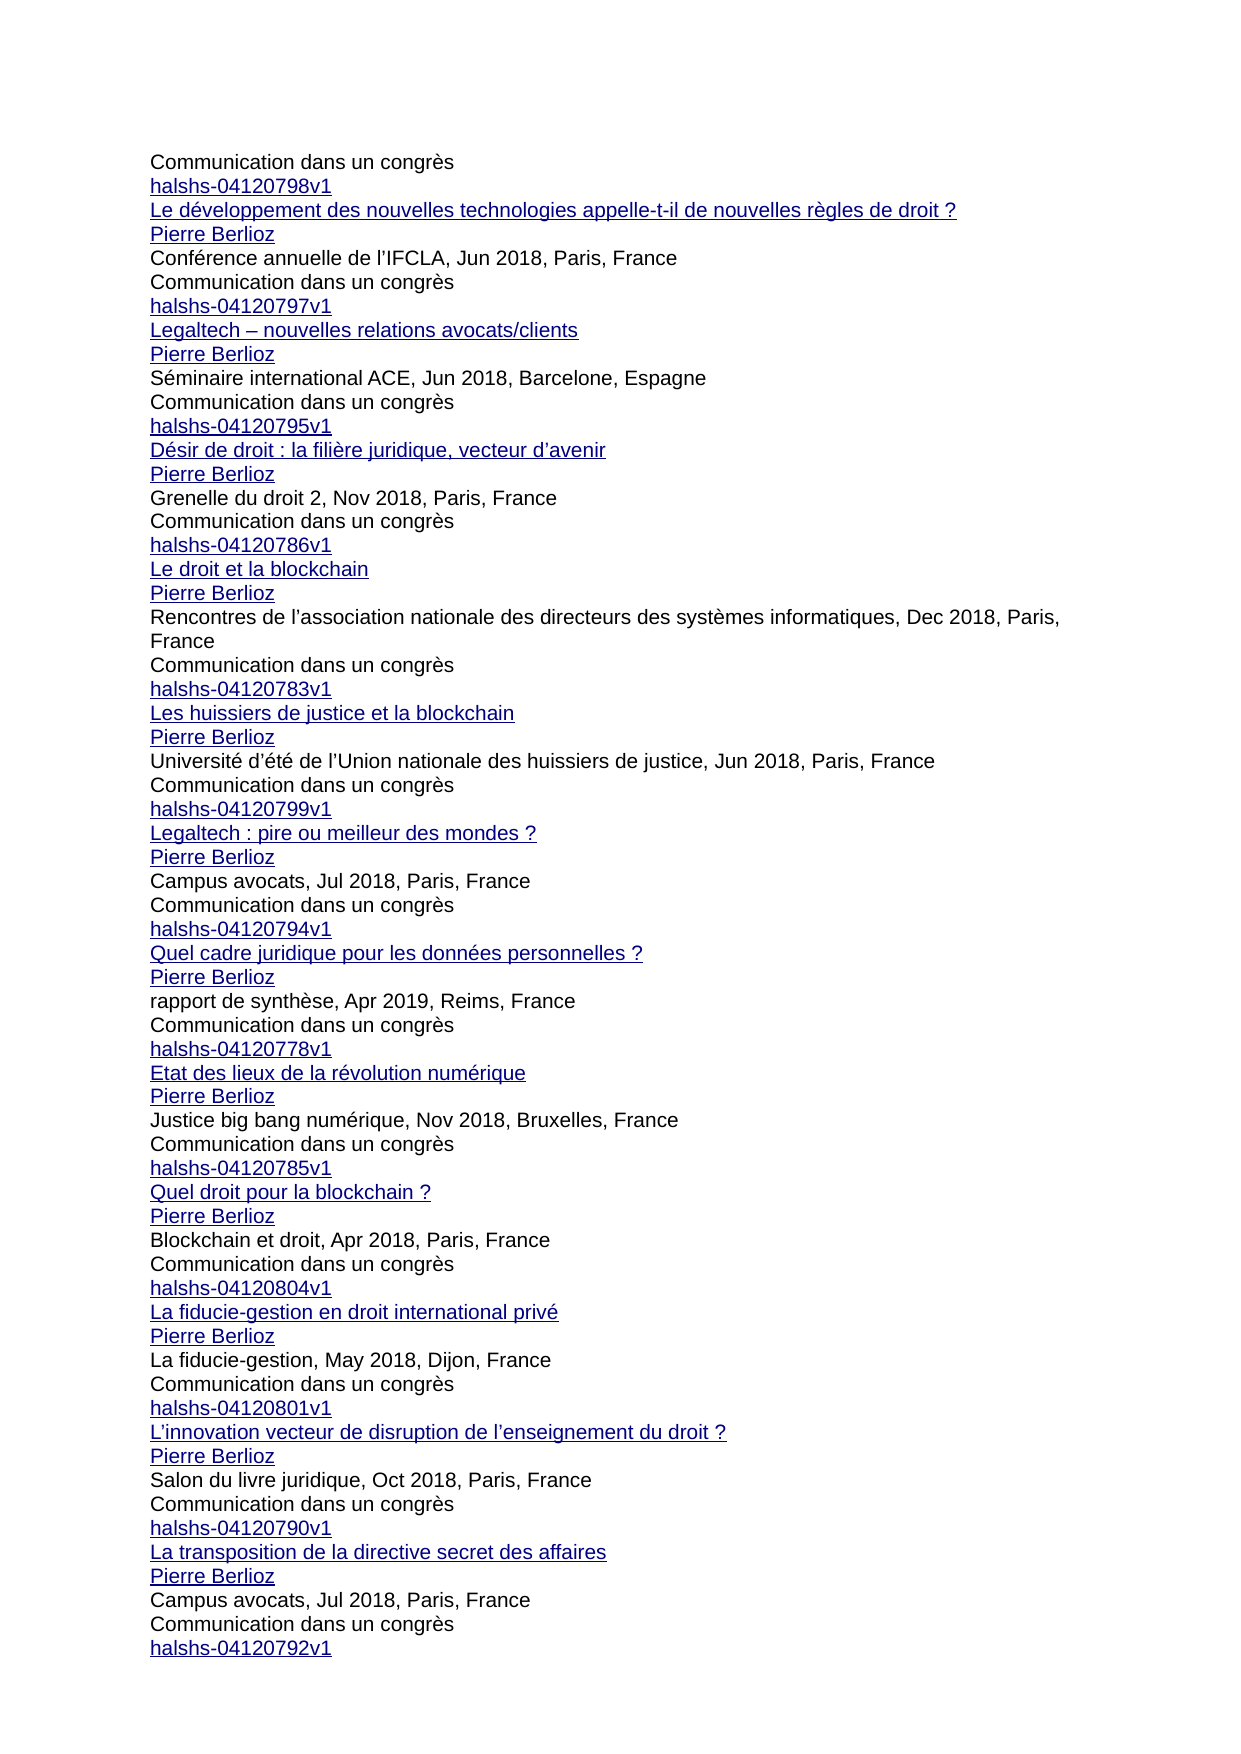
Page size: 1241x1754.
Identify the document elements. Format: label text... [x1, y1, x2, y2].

table_cell Legaltech : pire ou meilleur des mondes ? Pierre Berlioz Campus avocats, Jul 2018, Paris, France Communication dans un congrès halshs-04120794v1 [150, 821, 1090, 941]
table_cell Quel cadre juridique pour les données personnelles ? Pierre Berlioz rapport de synthèse, Apr 2019, Reims, France Communication dans un congrès halshs-04120778v1 [150, 941, 1090, 1060]
table_cell Les huissiers de justice et la blockchain Pierre Berlioz Université d’été de l’Union nationale des huissiers de justice, Jun 2018, Paris, France Communication dans un congrès halshs-04120799v1 [150, 701, 1090, 821]
table_cell Le développement des nouvelles technologies appelle-t-il de nouvelles règles de droit ? Pierre Berlioz Conférence annuelle de l’IFCLA, Jun 2018, Paris, France Communication dans un congrès halshs-04120797v1 [150, 198, 1090, 318]
table_cell Communication dans un congrès halshs-04120798v1 [150, 150, 1090, 198]
table_cell Legaltech – nouvelles relations avocats/clients Pierre Berlioz Séminaire international ACE, Jun 2018, Barcelone, Espagne Communication dans un congrès halshs-04120795v1 [150, 318, 1090, 437]
table_cell Désir de droit : la filière juridique, vecteur d’avenir Pierre Berlioz Grenelle du droit 2, Nov 2018, Paris, France Communication dans un congrès halshs-04120786v1 [150, 438, 1090, 557]
table_cell Quel droit pour la blockchain ? Pierre Berlioz Blockchain et droit, Apr 2018, Paris, France Communication dans un congrès halshs-04120804v1 [150, 1180, 1090, 1300]
table_cell La transposition de la directive secret des affaires Pierre Berlioz Campus avocats, Jul 2018, Paris, France Communication dans un congrès halshs-04120792v1 [150, 1540, 1090, 1659]
table_cell Le droit et la blockchain Pierre Berlioz Rencontres de l’association nationale des directeurs des systèmes informatiques, Dec 2018, Paris, France Communication dans un congrès halshs-04120783v1 [150, 557, 1090, 701]
table_cell L’innovation vecteur de disruption de l’enseignement du droit ? Pierre Berlioz Salon du livre juridique, Oct 2018, Paris, France Communication dans un congrès halshs-04120790v1 [150, 1420, 1090, 1539]
table_cell Etat des lieux de la révolution numérique Pierre Berlioz Justice big bang numérique, Nov 2018, Bruxelles, France Communication dans un congrès halshs-04120785v1 [150, 1060, 1090, 1180]
table_cell La fiducie-gestion en droit international privé Pierre Berlioz La fiducie-gestion, May 2018, Dijon, France Communication dans un congrès halshs-04120801v1 [150, 1300, 1090, 1420]
